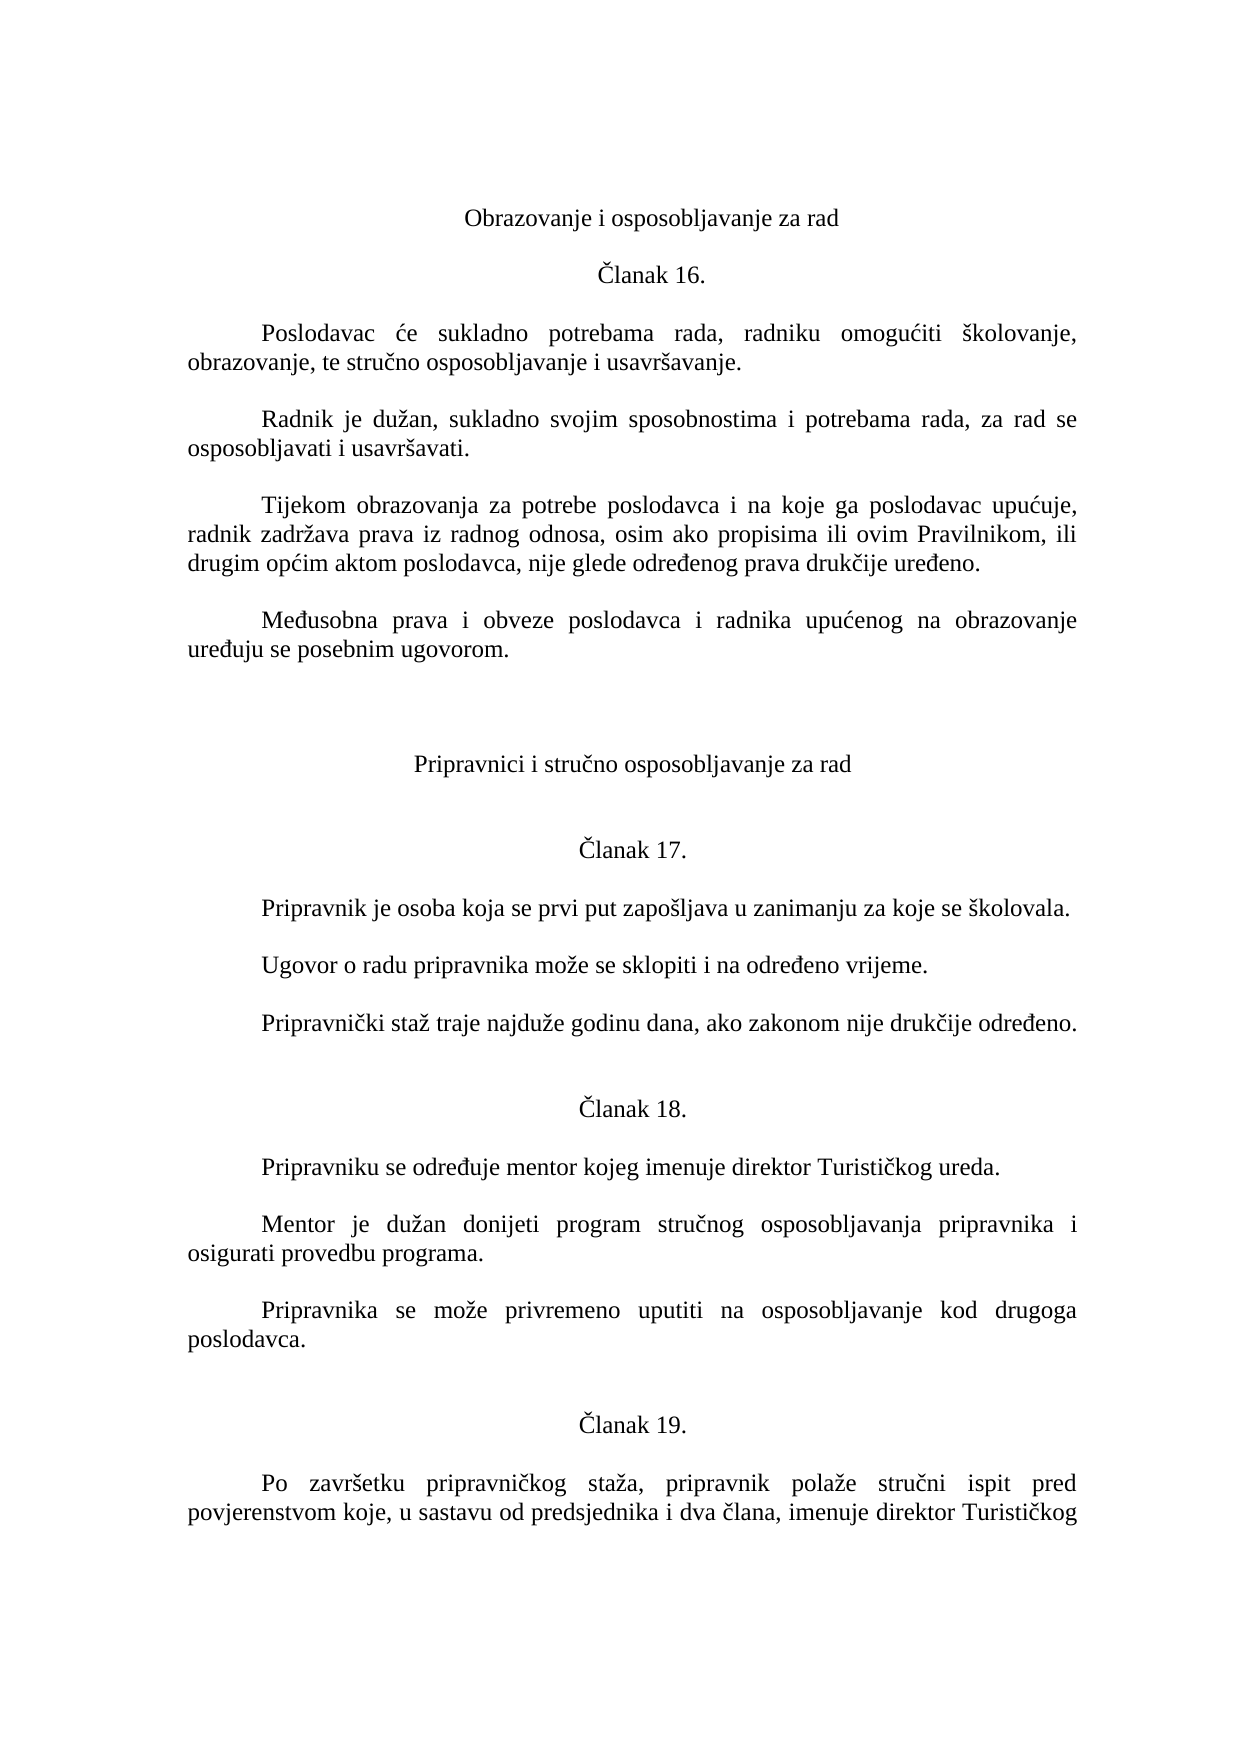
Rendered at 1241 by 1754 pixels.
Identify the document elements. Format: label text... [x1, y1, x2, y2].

text Mentor je dužan donijeti program stručnog osposobljavanja pripravnika i osigurati provedbu programa. [187, 1209, 1078, 1267]
text Pripravnika se može privremeno uputiti na osposobljavanje kod drugoga poslodavca. [187, 1295, 1078, 1353]
text Poslodavac će sukladno potrebama rada, radniku omogućiti školovanje, obrazovanje, te stručno osposobljavanje i usavršavanje. [187, 318, 1078, 375]
text Radnik je dužan, sukladno svojim sposobnostima i potrebama rada, za rad se osposobljavati i usavršavati. [187, 404, 1078, 462]
text Tijekom obrazovanja za potrebe poslodavca i na koje ga poslodavac upućuje, radnik zadržava prava iz radnog odnosa, osim ako propisima ili ovim Pravilnikom, ili drugim općim aktom poslodavca, nije glede određenog prava drukčije uređeno. [187, 490, 1078, 577]
text Po završetku pripravničkog staža, pripravnik polaže stručni ispit pred povjerenstvom koje, u sastavu od predsjednika i dva člana, imenuje direktor Turističkog [187, 1468, 1078, 1525]
text Članak 19. [187, 1410, 1078, 1439]
text Članak 17. [187, 835, 1078, 864]
text Pripravnici i stručno osposobljavanje za rad [187, 749, 1078, 778]
text Međusobna prava i obveze poslodavca i radnika upućenog na obrazovanje uređuju se posebnim ugovorom. [187, 605, 1078, 663]
text Obrazovanje i osposobljavanje za rad [225, 203, 1078, 232]
text Ugovor o radu pripravnika može se sklopiti i na određeno vrijeme. [187, 950, 1078, 979]
text Pripravniku se određuje mentor kojeg imenuje direktor Turističkog ureda. [187, 1152, 1078, 1180]
text Članak 18. [187, 1094, 1078, 1123]
text Pripravnički staž traje najduže godinu dana, ako zakonom nije drukčije određeno. [187, 1008, 1078, 1037]
text Pripravnik je osoba koja se prvi put zapošljava u zanimanju za koje se školovala. [187, 893, 1078, 922]
text Članak 16. [225, 260, 1078, 289]
